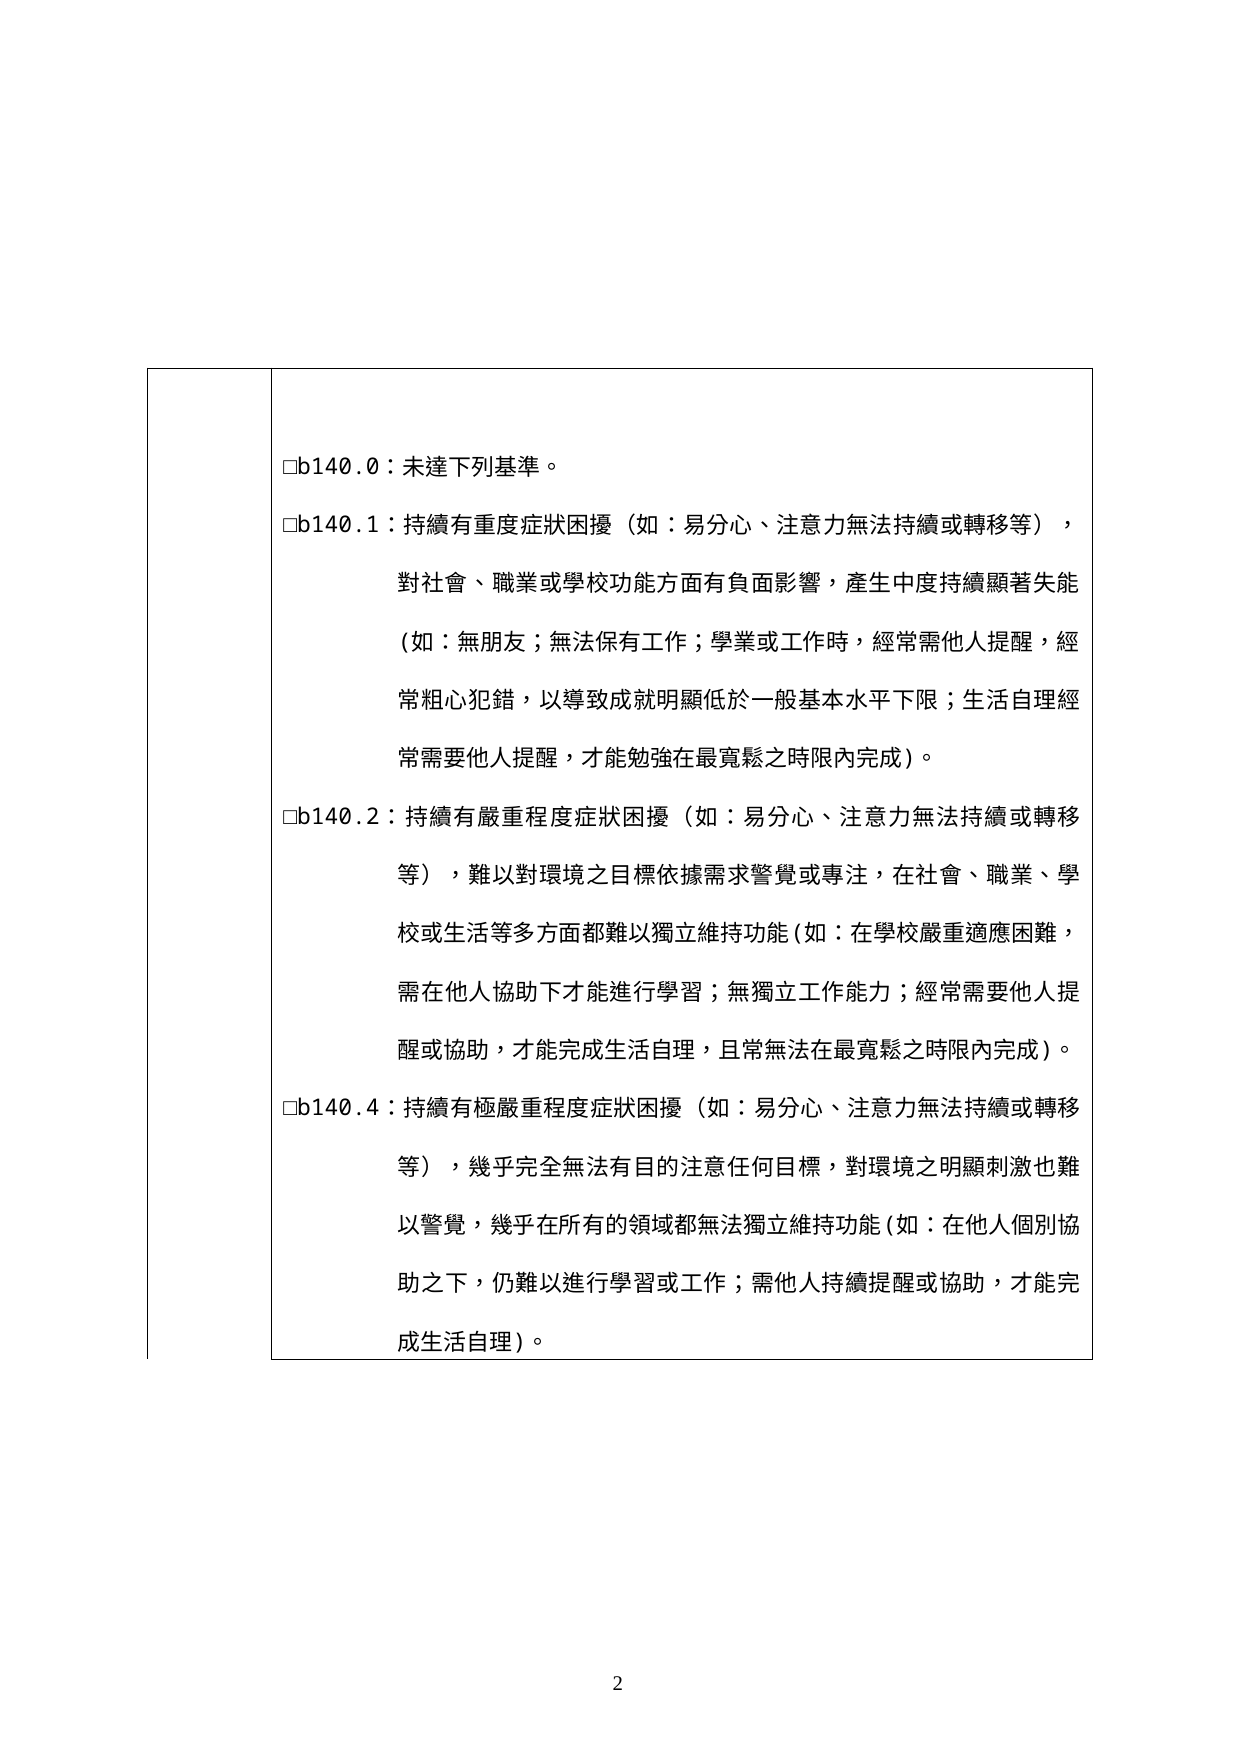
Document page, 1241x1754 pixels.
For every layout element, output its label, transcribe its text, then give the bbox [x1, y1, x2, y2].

table_cell [148, 369, 271, 1359]
table_cell □b140.0：未達下列基準。 □b140.1：持續有重度症狀困擾（如：易分心、注意力無法持續或轉移等），對社會、職業或學校功能方面有負面影響，產生中度持續顯著失能(如：無朋友；無法保有工作；學業或工作時，經常需他人提醒，經常粗心犯錯，以導致成就明顯低於一般基本水平下限；生活自理經常需要他人提醒，才能勉強在最寬鬆之時限內完成)。 □b140.2：持續有嚴重程度症狀困擾（如：易分心、注意力無法持續或轉移等），難以對環境之目標依據需求警覺或專注，在社會、職業、學校或生活等多方面都難以獨立維持功能(如：在學校嚴重適應困難，需在他人協助下才能進行學習；無獨立工作能力；經常需要他人提醒或協助，才能完成生活自理，且常無法在最寬鬆之時限內完成)。 □b140.4：持續有極嚴重程度症狀困擾（如：易分心、注意力無法持續或轉移等），幾乎完全無法有目的注意任何目標，對環境之明顯刺激也難以警覺，幾乎在所有的領域都無法獨立維持功能(如：在他人個別協助之下，仍難以進行學習或工作；需他人持續提醒或協助，才能完成生活自理)。 [272, 369, 1092, 1359]
